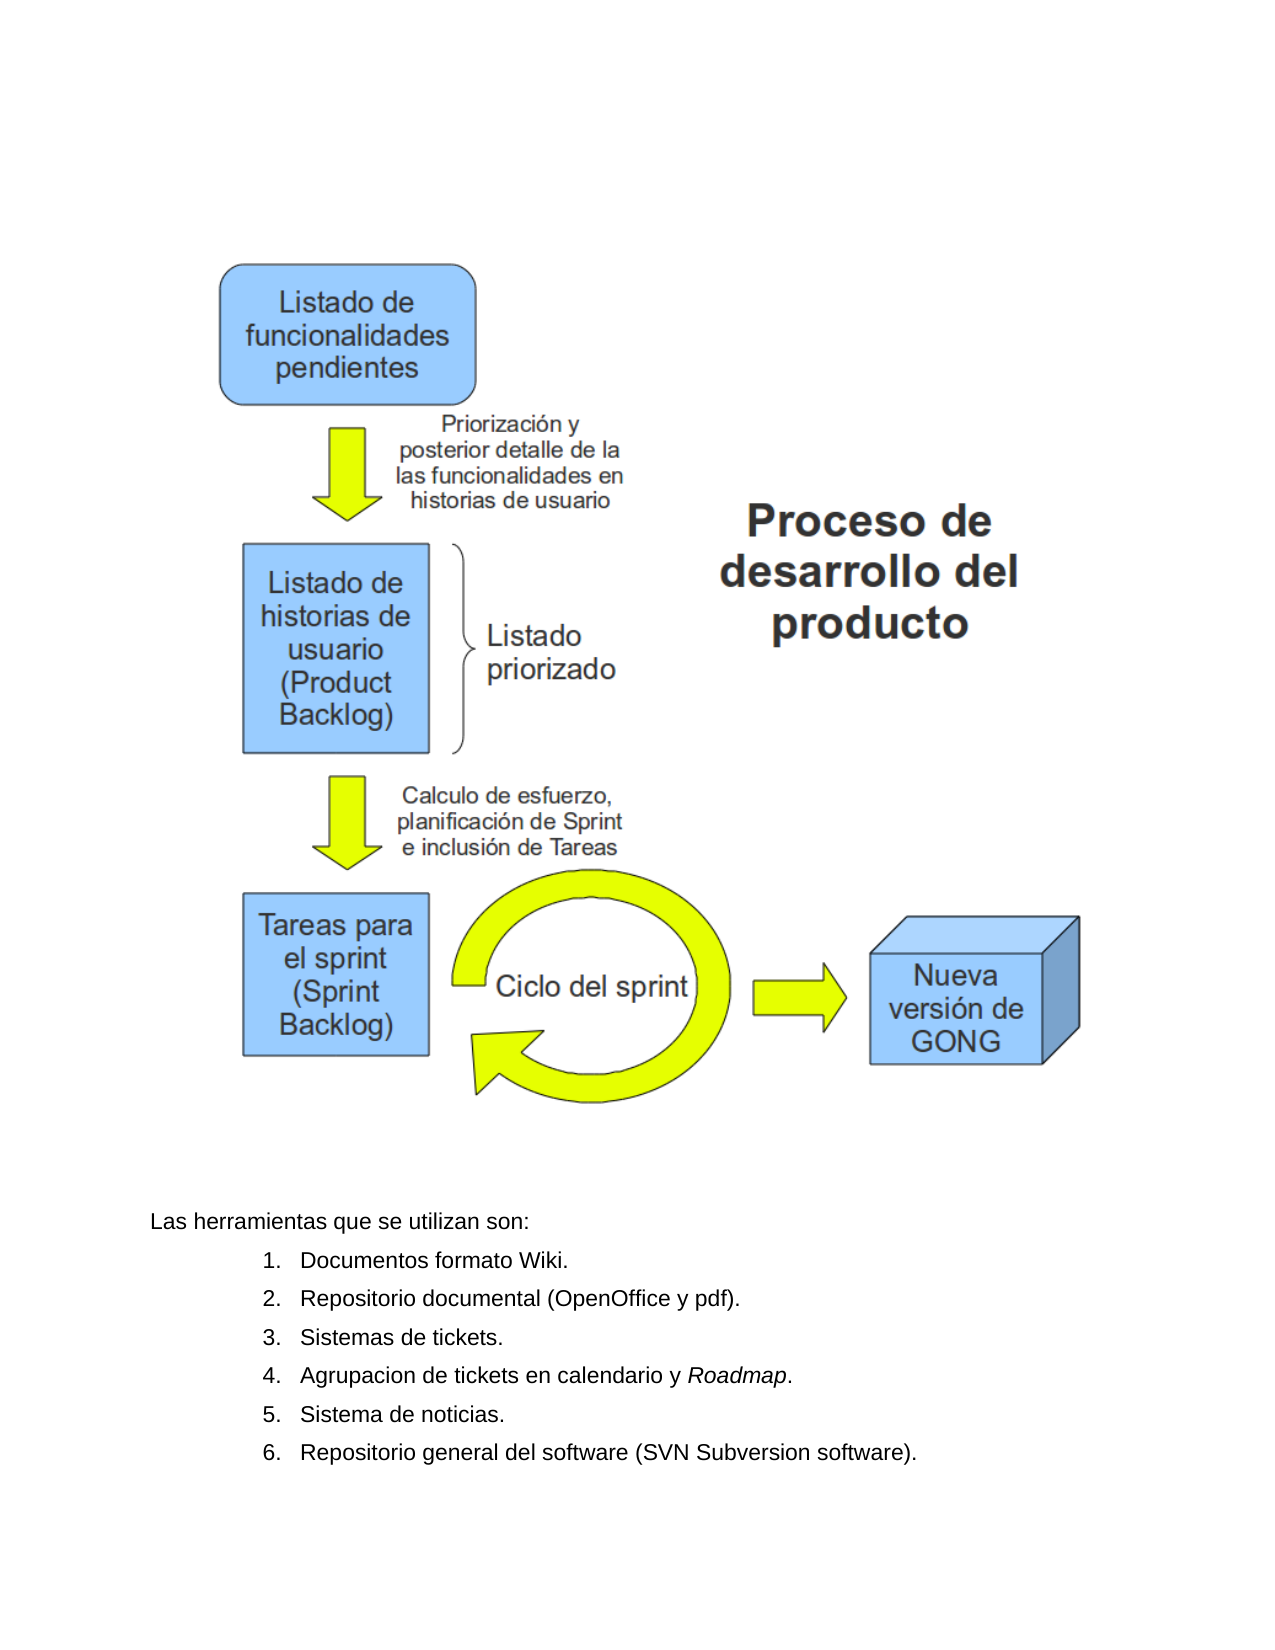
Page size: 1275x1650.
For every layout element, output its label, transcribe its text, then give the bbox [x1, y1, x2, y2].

list Repositorio general del software (SVN Subversion software). [262, 1440, 1125, 1465]
list Repositorio documental (OpenOffice y pdf). [262, 1286, 1125, 1312]
text Las herramientas que se utilizan son: [150, 1209, 1125, 1235]
picture [150, 150, 1125, 1158]
list Documentos formato Wiki. [262, 1247, 1125, 1273]
list Sistema de noticias. [262, 1401, 1125, 1427]
list Agrupacion de tickets en calendario y Roadmap. [262, 1363, 1125, 1388]
list Sistemas de tickets. [262, 1324, 1125, 1350]
